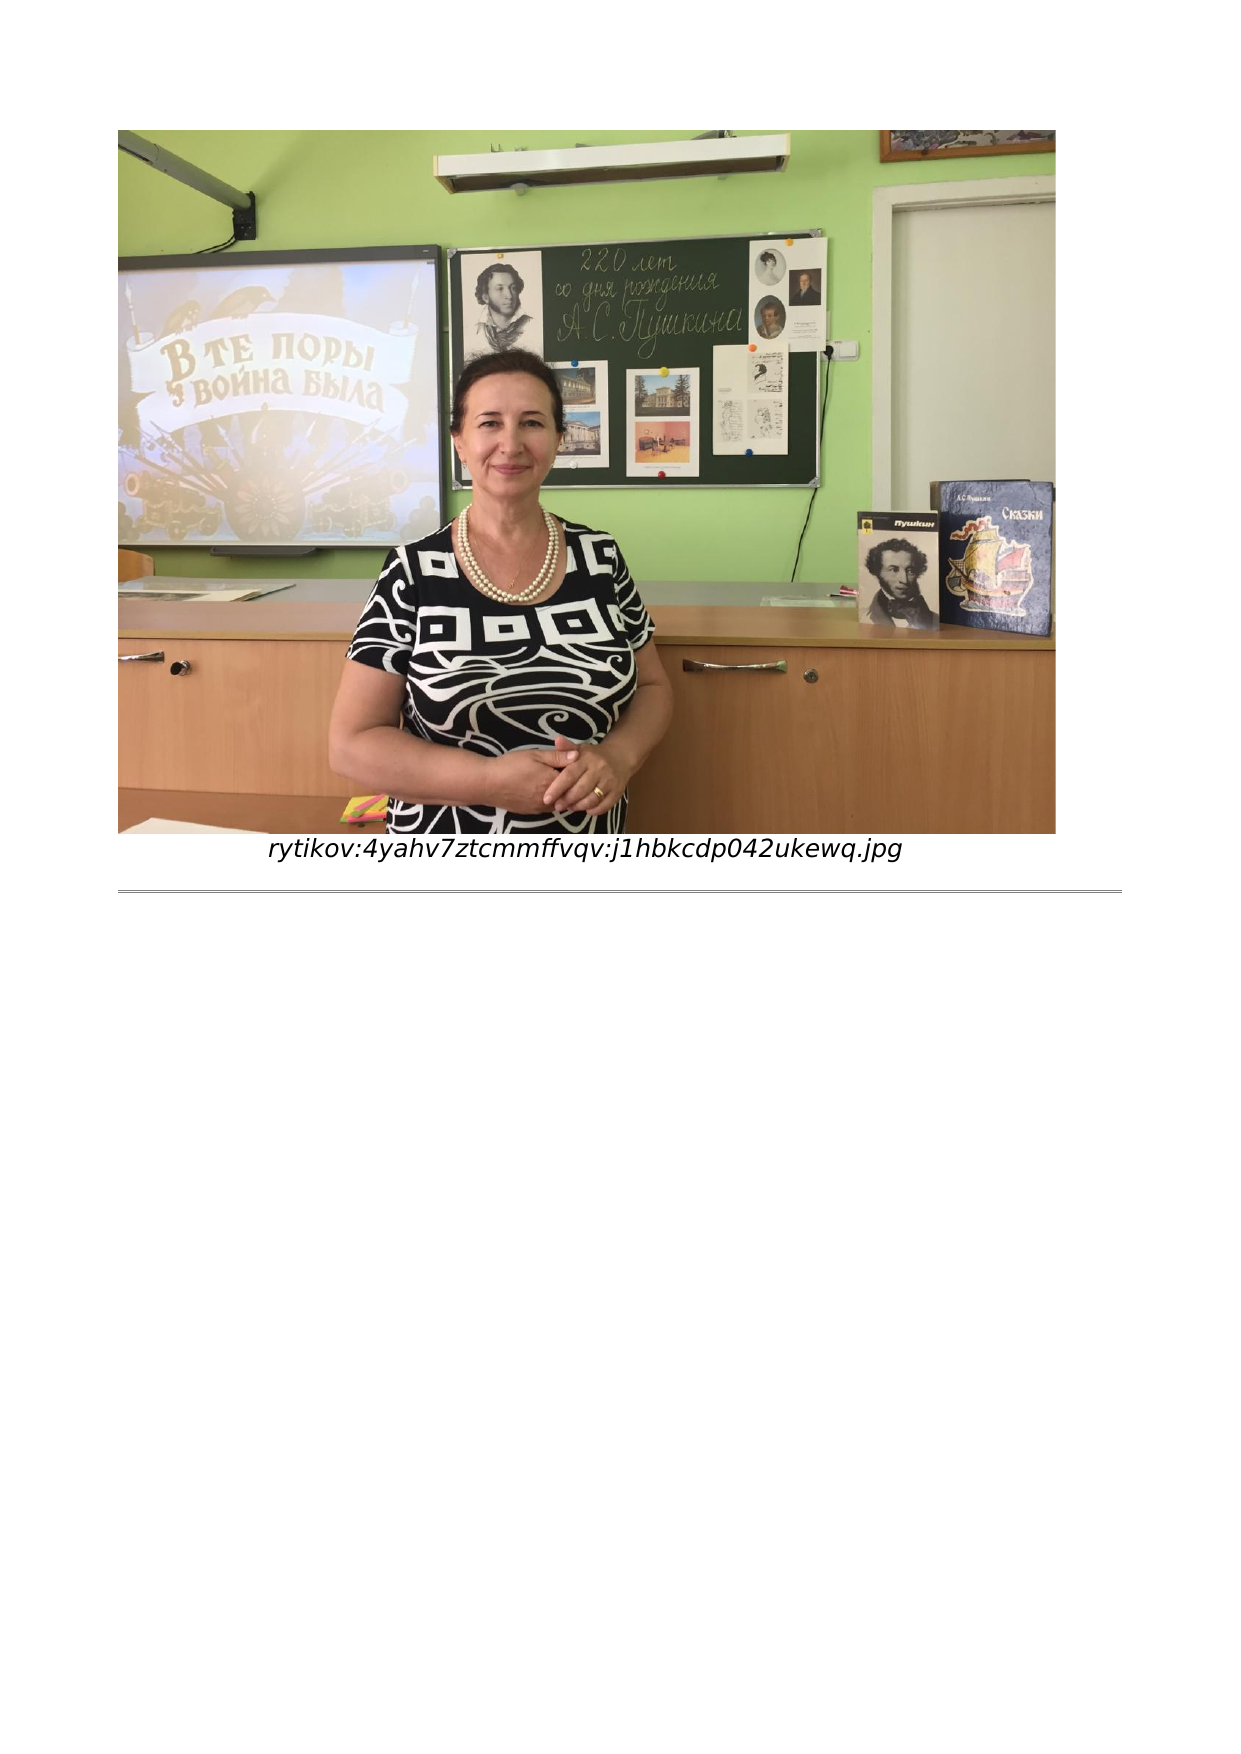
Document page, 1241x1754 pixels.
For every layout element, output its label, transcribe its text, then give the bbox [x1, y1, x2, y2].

picture [118, 130, 1056, 834]
text rytikov:4yahv7ztcmmffvqv:j1hbkcdp042ukewq.jpg [118, 834, 1056, 863]
